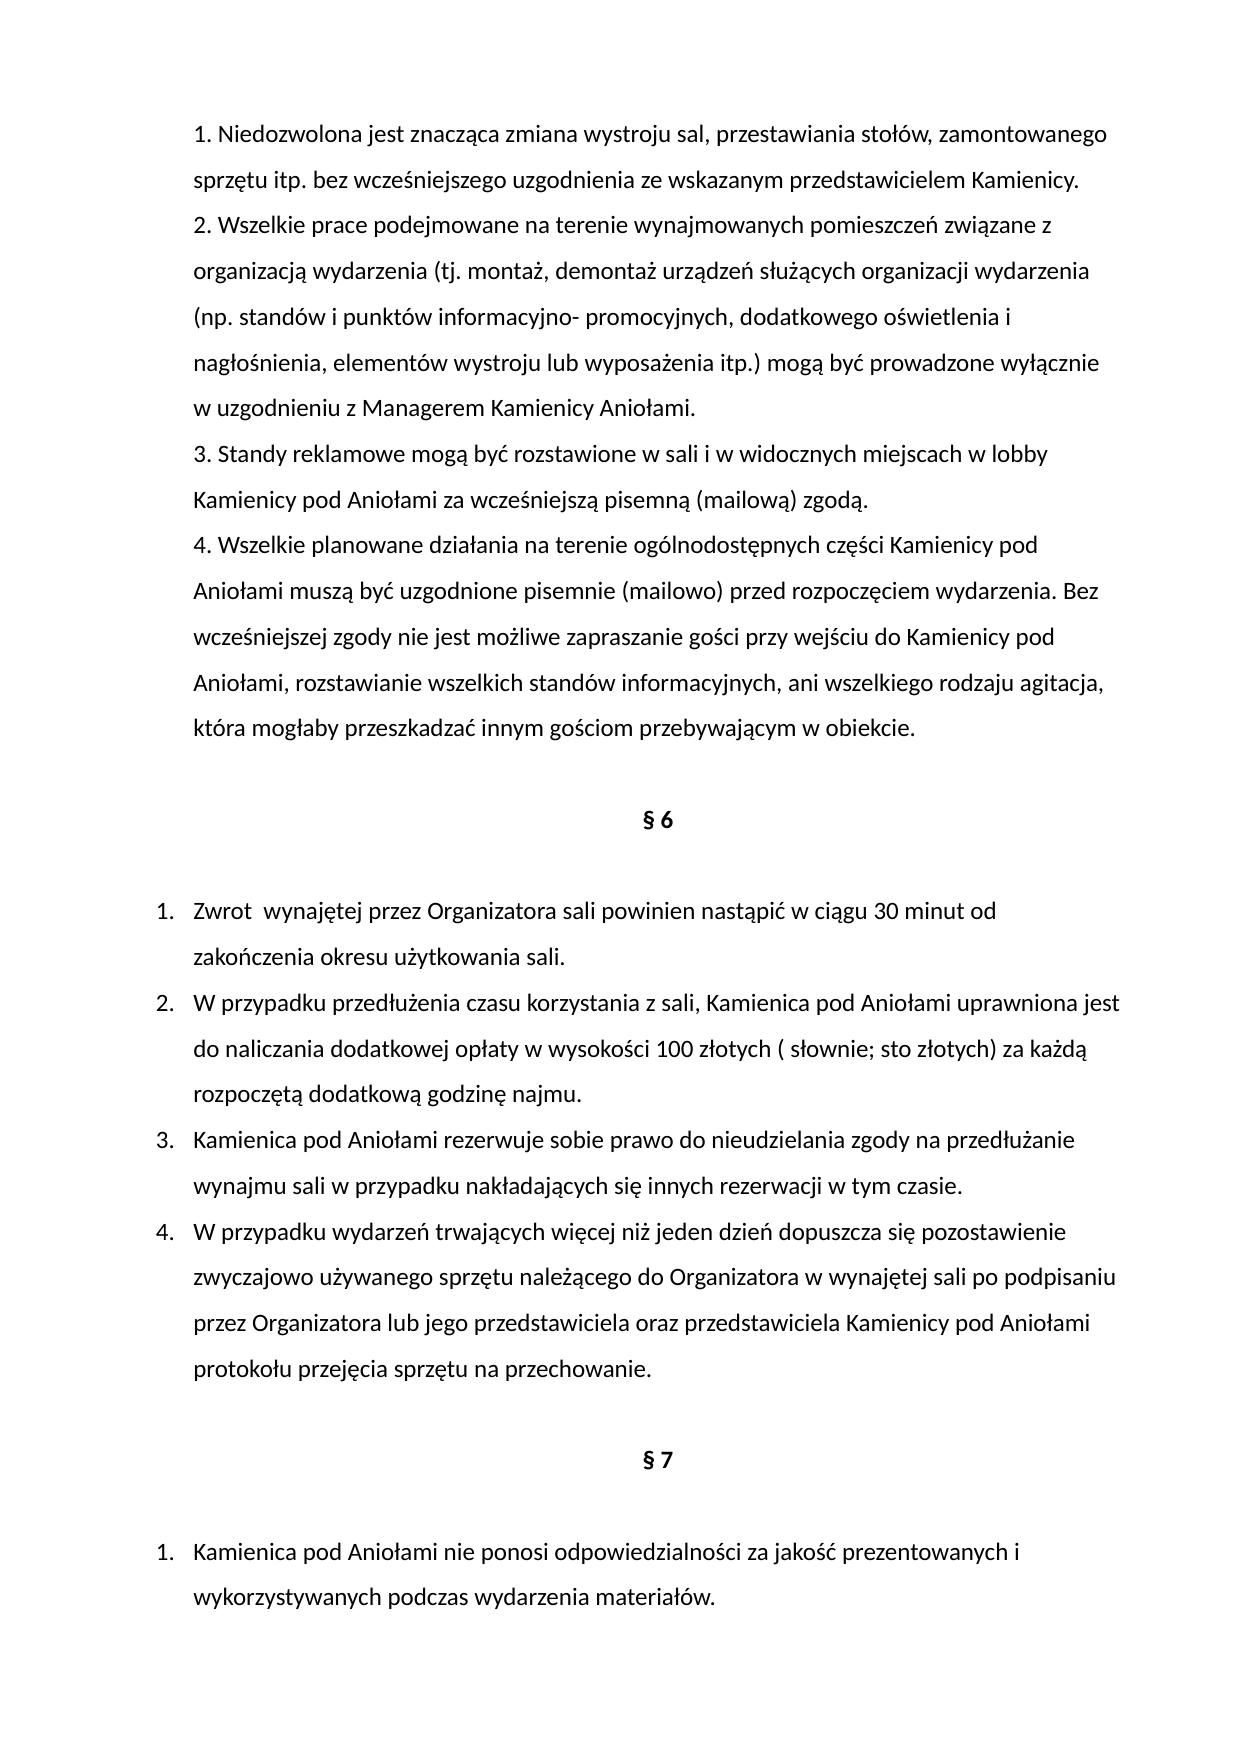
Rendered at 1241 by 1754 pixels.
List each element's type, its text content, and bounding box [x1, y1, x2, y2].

list W przypadku przedłużenia czasu korzystania z sali, Kamienica pod Aniołami uprawniona jest do naliczania dodatkowej opłaty w wysokości 100 złotych ( słownie; sto złotych) za każdą rozpoczętą dodatkową godzinę najmu. [156, 987, 1122, 1109]
list Kamienica pod Aniołami nie ponosi odpowiedzialności za jakość prezentowanych i wykorzystywanych podczas wydarzenia materiałów. [156, 1536, 1122, 1612]
list § 7 [156, 1444, 1122, 1475]
list 4. Wszelkie planowane działania na terenie ogólnodostępnych części Kamienicy pod Aniołami muszą być uzgodnione pisemnie (mailowo) przed rozpoczęciem wydarzenia. Bez wcześniejszej zgody nie jest możliwe zapraszanie gości przy wejściu do Kamienicy pod Aniołami, rozstawianie wszelkich standów informacyjnych, ani wszelkiego rodzaju agitacja, która mogłaby przeszkadzać innym gościom przebywającym w obiekcie. [156, 530, 1122, 743]
list 1. Niedozwolona jest znacząca zmiana wystroju sal, przestawiania stołów, zamontowanego sprzętu itp. bez wcześniejszego uzgodnienia ze wskazanym przedstawicielem Kamienicy. [156, 118, 1122, 194]
list Zwrot wynajętej przez Organizatora sali powinien nastąpić w ciągu 30 minut od zakończenia okresu użytkowania sali. [156, 896, 1122, 972]
list Kamienica pod Aniołami rezerwuje sobie prawo do nieudzielania zgody na przedłużanie wynajmu sali w przypadku nakładających się innych rezerwacji w tym czasie. [156, 1124, 1122, 1200]
list § 6 [156, 804, 1122, 834]
list 2. Wszelkie prace podejmowane na terenie wynajmowanych pomieszczeń związane z organizacją wydarzenia (tj. montaż, demontaż urządzeń służących organizacji wydarzenia (np. standów i punktów informacyjno- promocyjnych, dodatkowego oświetlenia i nagłośnienia, elementów wystroju lub wyposażenia itp.) mogą być prowadzone wyłącznie w uzgodnieniu z Managerem Kamienicy Aniołami. [156, 209, 1122, 423]
list W przypadku wydarzeń trwających więcej niż jeden dzień dopuszcza się pozostawienie zwyczajowo używanego sprzętu należącego do Organizatora w wynajętej sali po podpisaniu przez Organizatora lub jego przedstawiciela oraz przedstawiciela Kamienicy pod Aniołami protokołu przejęcia sprzętu na przechowanie. [156, 1216, 1122, 1383]
list 3. Standy reklamowe mogą być rozstawione w sali i w widocznych miejscach w lobby Kamienicy pod Aniołami za wcześniejszą pisemną (mailową) zgodą. [156, 438, 1122, 514]
